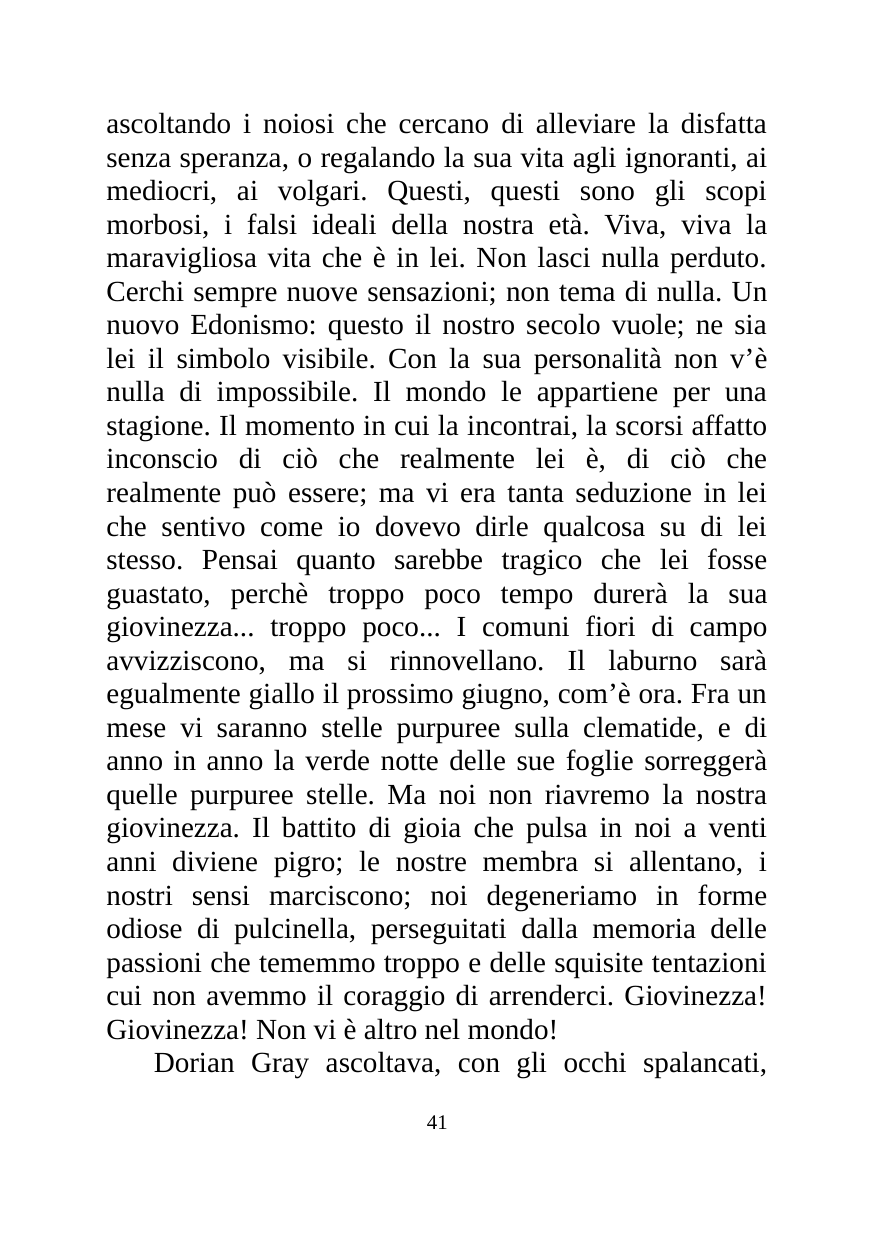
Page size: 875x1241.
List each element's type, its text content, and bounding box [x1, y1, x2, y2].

text Dorian Gray ascoltava, con gli occhi spalancati, [106, 1045, 768, 1079]
text ascoltando i noiosi che cercano di alleviare la disfatta senza speranza, o regalando la sua vita agli ignoranti, ai mediocri, ai volgari. Questi, questi sono gli scopi morbosi, i falsi ideali della nostra età. Viva, viva la maravigliosa vita che è in lei. Non lasci nulla perduto. Cerchi sempre nuove sensazioni; non tema di nulla. Un nuovo Edonismo: questo il nostro secolo vuole; ne sia lei il simbolo visibile. Con la sua personalità non v’è nulla di impossibile. Il mondo le appartiene per una stagione. Il momento in cui la incontrai, la scorsi affatto inconscio di ciò che realmente lei è, di ciò che realmente può essere; ma vi era tanta seduzione in lei che sentivo come io dovevo dirle qualcosa su di lei stesso. Pensai quanto sarebbe tragico che lei fosse guastato, perchè troppo poco tempo durerà la sua giovinezza... troppo poco... I comuni fiori di campo avvizziscono, ma si rinnovellano. Il laburno sarà egualmente giallo il prossimo giugno, com’è ora. Fra un mese vi saranno stelle purpuree sulla clematide, e di anno in anno la verde notte delle sue foglie sorreggerà quelle purpuree stelle. Ma noi non riavremo la nostra giovinezza. Il battito di gioia che pulsa in noi a venti anni diviene pigro; le nostre membra si allentano, i nostri sensi marciscono; noi degeneriamo in forme odiose di pulcinella, perseguitati dalla memoria delle passioni che tememmo troppo e delle squisite tentazioni cui non avemmo il coraggio di arrenderci. Giovinezza! Giovinezza! Non vi è altro nel mondo! [106, 106, 768, 1045]
